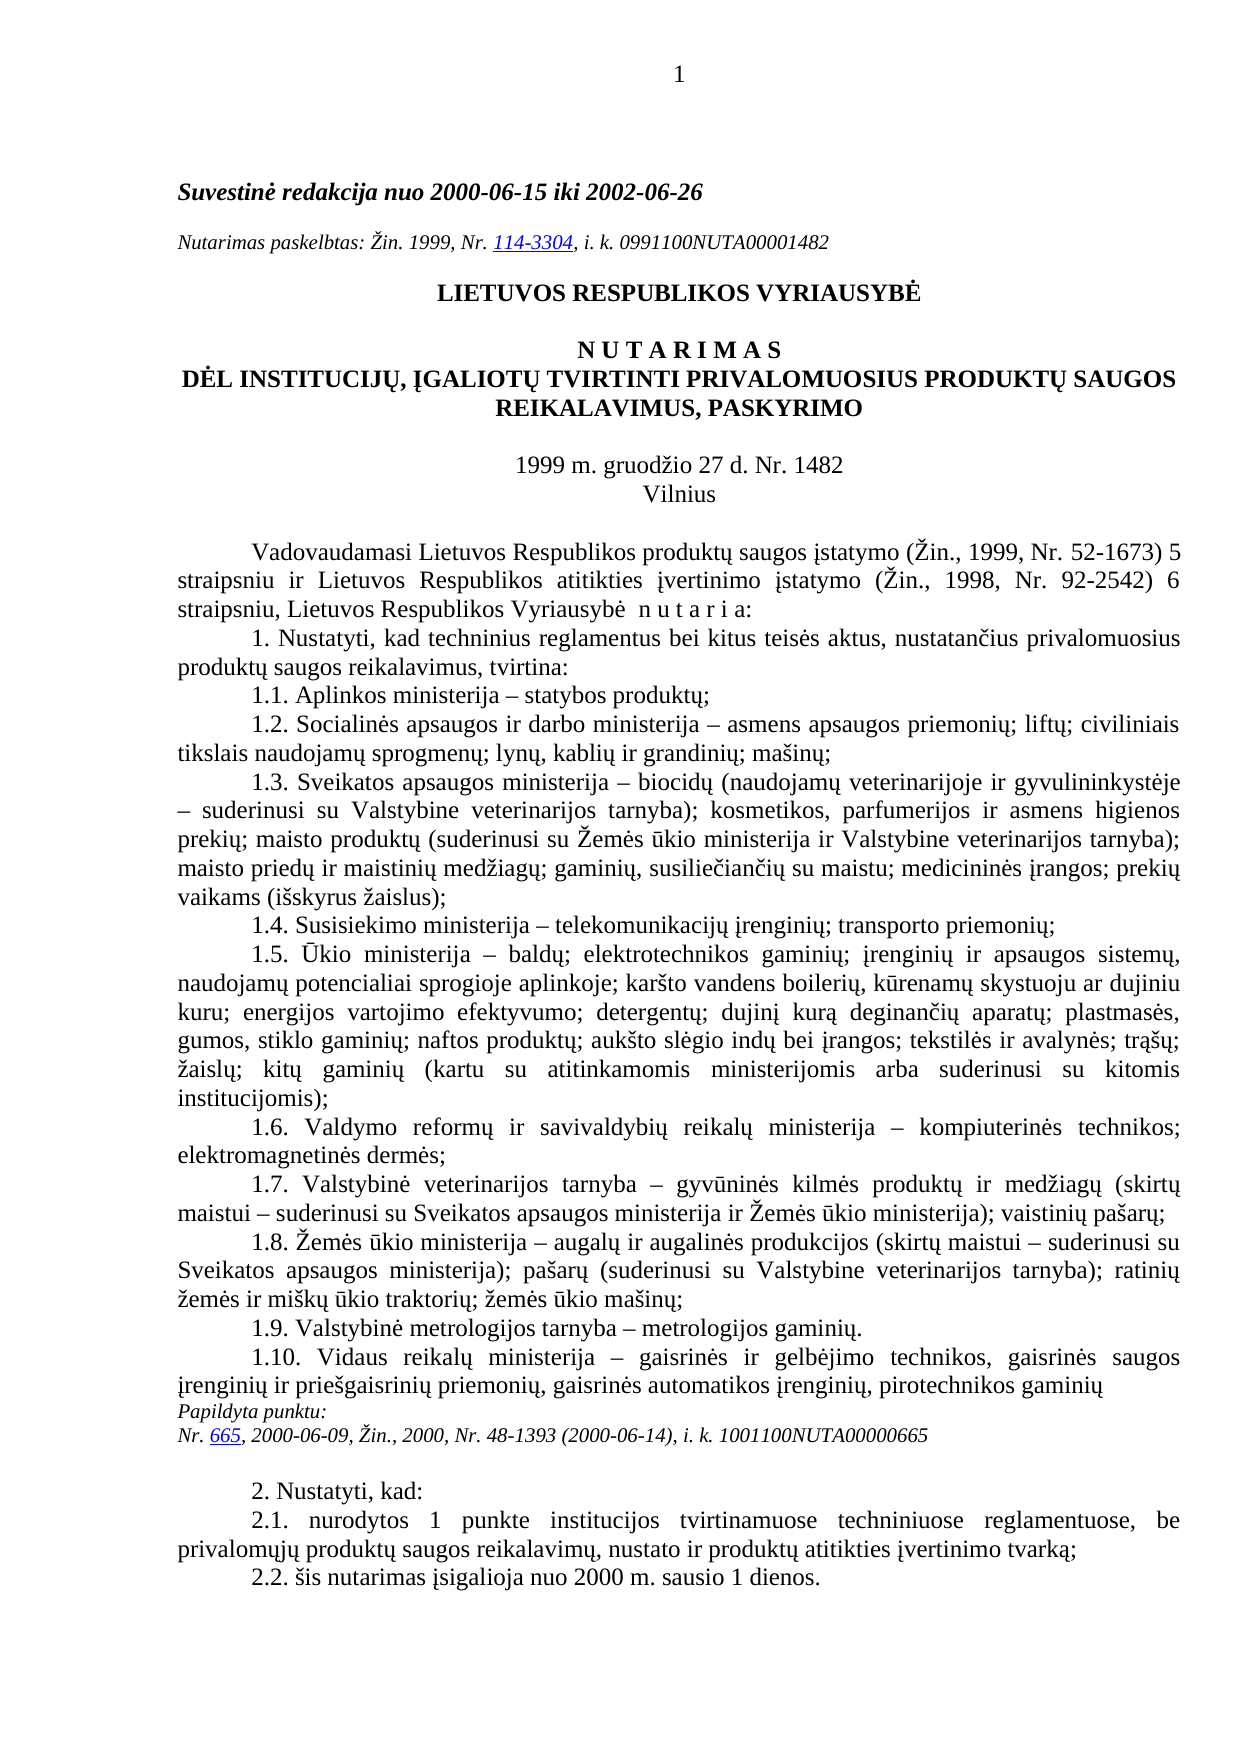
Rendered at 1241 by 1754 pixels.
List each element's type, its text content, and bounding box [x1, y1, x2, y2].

text Papildyta punktu: [177, 1399, 1181, 1423]
text 1.4. Susisiekimo ministerija – telekomunikacijų įrenginių; transporto priemonių; [177, 911, 1181, 939]
text Nr. 665, 2000-06-09, Žin., 2000, Nr. 48-1393 (2000-06-14), i. k. 1001100NUTA00000665 [177, 1423, 1181, 1447]
text Nutarimas paskelbtas: Žin. 1999, Nr. 114-3304, i. k. 0991100NUTA00001482 [177, 230, 1181, 254]
text 2.1. nurodytos 1 punkte institucijos tvirtinamuose techniniuose reglamentuose, be privalomųjų produktų saugos reikalavimų, nustato ir produktų atitikties įvertinimo tvarką; [177, 1505, 1181, 1562]
text 2. Nustatyti, kad: [177, 1476, 1181, 1505]
text Suvestinė redakcija nuo 2000-06-15 iki 2002-06-26 [177, 177, 1181, 206]
text 1.9. Valstybinė metrologijos tarnyba – metrologijos gaminių. [177, 1313, 1181, 1342]
text 1.2. Socialinės apsaugos ir darbo ministerija – asmens apsaugos priemonių; liftų; civiliniais tikslais naudojamų sprogmenų; lynų, kablių ir grandinių; mašinų; [177, 709, 1181, 767]
text 1.3. Sveikatos apsaugos ministerija – biocidų (naudojamų veterinarijoje ir gyvulininkystėje – suderinusi su Valstybine veterinarijos tarnyba); kosmetikos, parfumerijos ir asmens higienos prekių; maisto produktų (suderinusi su Žemės ūkio ministerija ir Valstybine veterinarijos tarnyba); maisto priedų ir maistinių medžiagų; gaminių, susiliečiančių su maistu; medicininės įrangos; prekių vaikams (išskyrus žaislus); [177, 767, 1181, 911]
text 1.6. Valdymo reformų ir savivaldybių reikalų ministerija – kompiuterinės technikos; elektromagnetinės dermės; [177, 1112, 1181, 1169]
text 1.8. Žemės ūkio ministerija – augalų ir augalinės produkcijos (skirtų maistui – suderinusi su Sveikatos apsaugos ministerija); pašarų (suderinusi su Valstybine veterinarijos tarnyba); ratinių žemės ir miškų ūkio traktorių; žemės ūkio mašinų; [177, 1227, 1181, 1313]
text 2.2. šis nutarimas įsigalioja nuo 2000 m. sausio 1 dienos. [177, 1562, 1181, 1591]
text 1. Nustatyti, kad techninius reglamentus bei kitus teisės aktus, nustatančius privalomuosius produktų saugos reikalavimus, tvirtina: [177, 623, 1181, 681]
text 1.7. Valstybinė veterinarijos tarnyba – gyvūninės kilmės produktų ir medžiagų (skirtų maistui – suderinusi su Sveikatos apsaugos ministerija ir Žemės ūkio ministerija); vaistinių pašarų; [177, 1169, 1181, 1227]
text N U T A R I M A S [177, 336, 1181, 364]
text DĖL INSTITUCIJŲ, ĮGALIOTŲ TVIRTINTI PRIVALOMUOSIUS PRODUKTŲ SAUGOS REIKALAVIMUS, PASKYRIMO [177, 364, 1181, 422]
text Vadovaudamasi Lietuvos Respublikos produktų saugos įstatymo (Žin., 1999, Nr. 52-1673) 5 straipsniu ir Lietuvos Respublikos atitikties įvertinimo įstatymo (Žin., 1998, Nr. 92-2542) 6 straipsniu, Lietuvos Respublikos Vyriausybė nutaria: [177, 537, 1181, 623]
text Vilnius [177, 479, 1181, 508]
text 1.1. Aplinkos ministerija – statybos produktų; [177, 681, 1181, 709]
text LIETUVOS RESPUBLIKOS VYRIAUSYBĖ [177, 278, 1181, 307]
text 1.5. Ūkio ministerija – baldų; elektrotechnikos gaminių; įrenginių ir apsaugos sistemų, naudojamų potencialiai sprogioje aplinkoje; karšto vandens boilerių, kūrenamų skystuoju ar dujiniu kuru; energijos vartojimo efektyvumo; detergentų; dujinį kurą deginančių aparatų; plastmasės, gumos, stiklo gaminių; naftos produktų; aukšto slėgio indų bei įrangos; tekstilės ir avalynės; trąšų; žaislų; kitų gaminių (kartu su atitinkamomis ministerijomis arba suderinusi su kitomis institucijomis); [177, 939, 1181, 1112]
text 1.10. Vidaus reikalų ministerija – gaisrinės ir gelbėjimo technikos, gaisrinės saugos įrenginių ir priešgaisrinių priemonių, gaisrinės automatikos įrenginių, pirotechnikos gaminių [177, 1342, 1181, 1399]
text 1999 m. gruodžio 27 d. Nr. 1482 [177, 451, 1181, 479]
